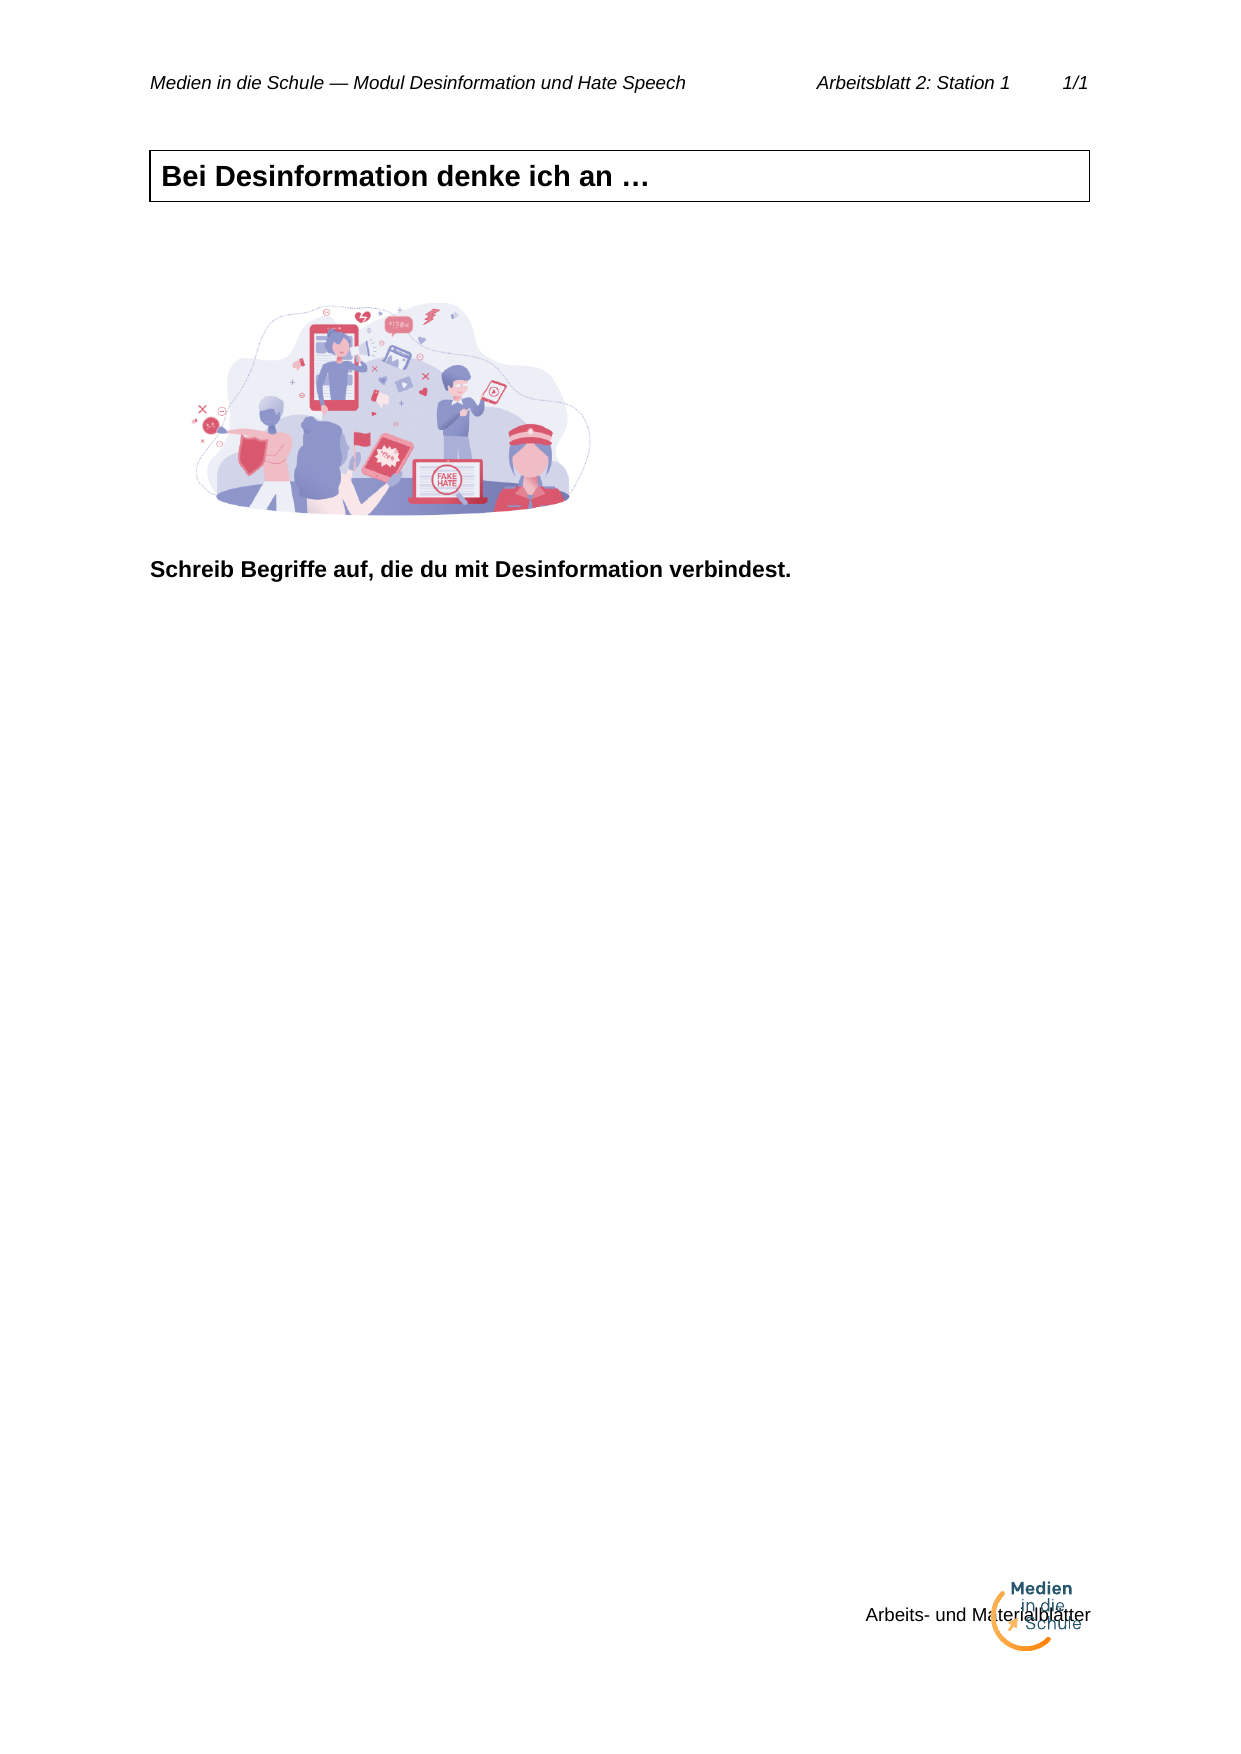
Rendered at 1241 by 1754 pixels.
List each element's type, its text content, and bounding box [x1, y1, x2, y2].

text Schreib Begriffe auf, die du mit Desinformation verbindest. [150, 556, 1091, 582]
table_header Bei Desinformation denke ich an … [151, 151, 1089, 201]
